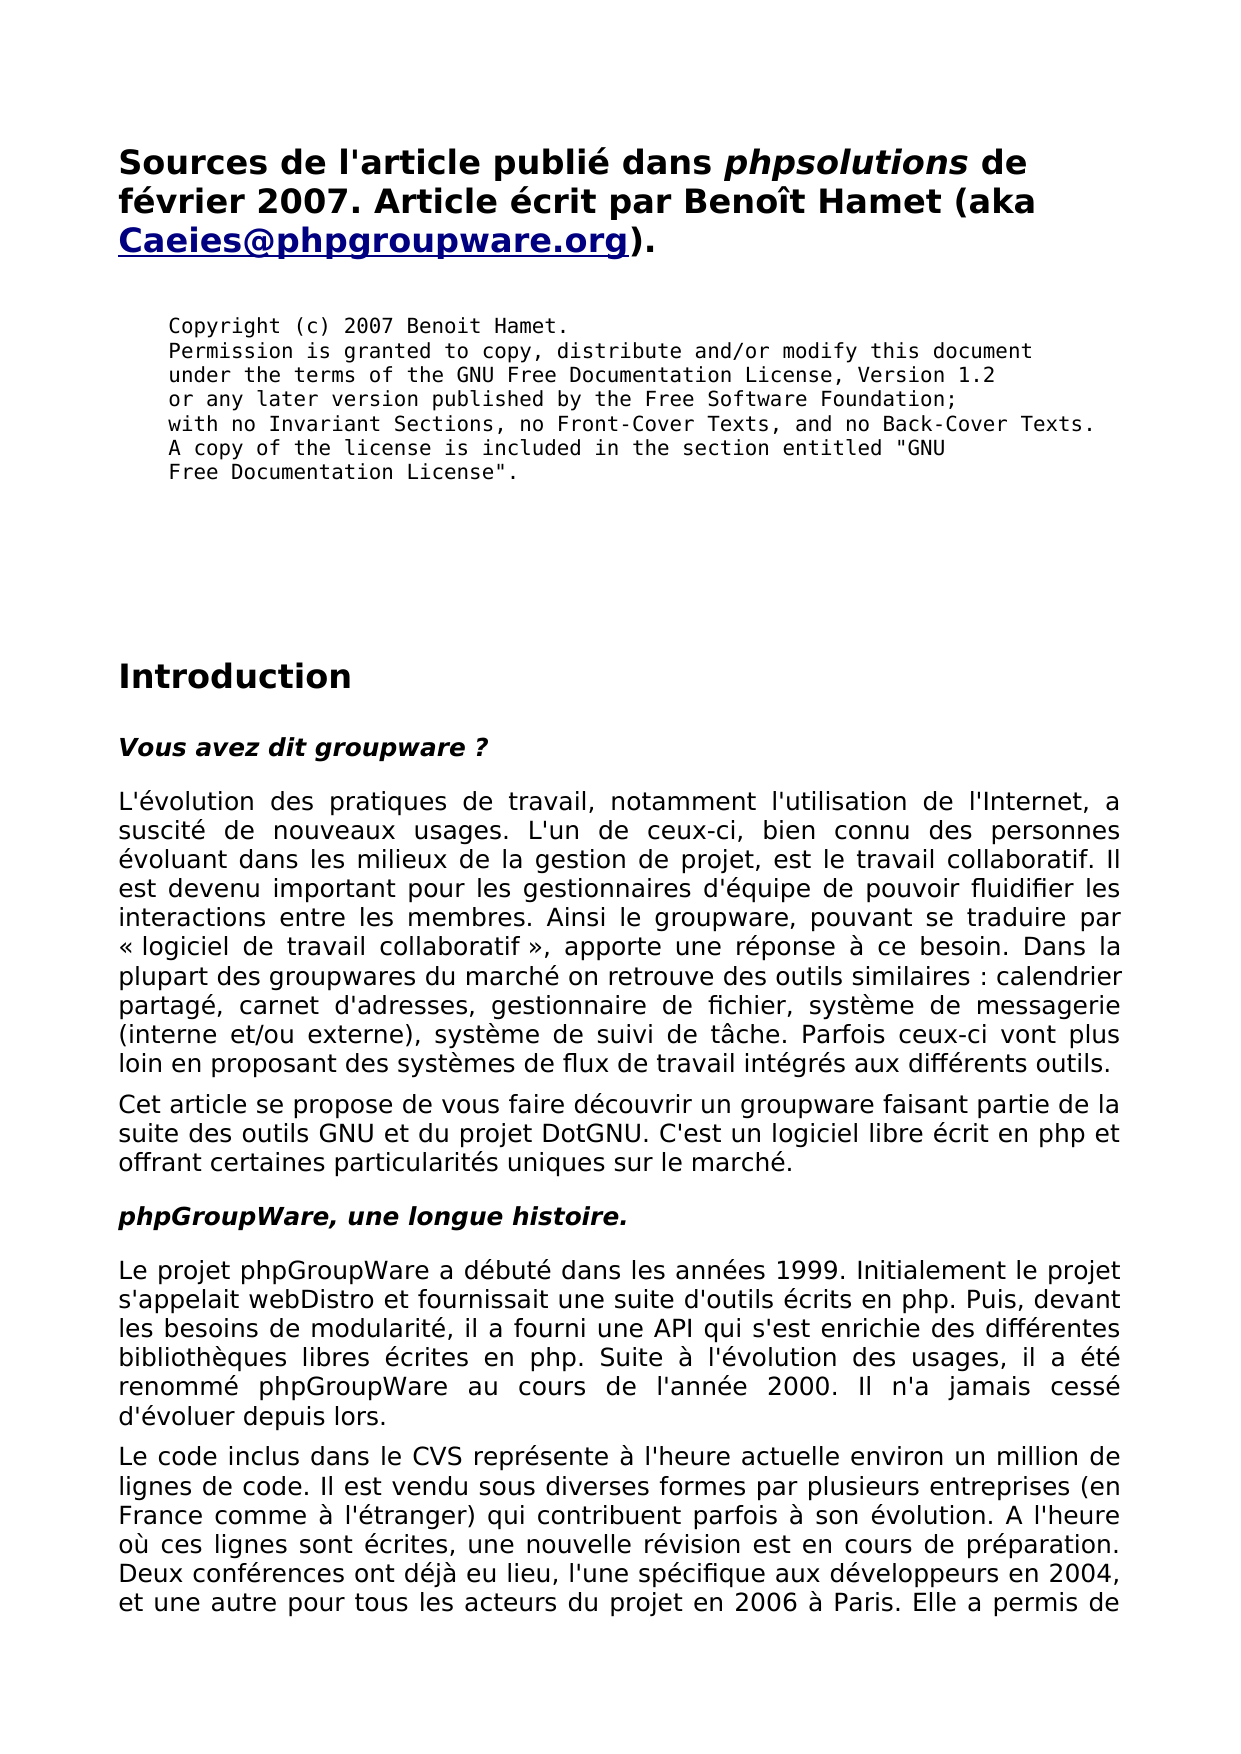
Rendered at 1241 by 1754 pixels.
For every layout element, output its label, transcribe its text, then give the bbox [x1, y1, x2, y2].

subtitle Sources de l'article publié dans phpsolutions de février 2007. Article écrit par Benoît Hamet (aka Caeies@phpgroupware.org). [118, 143, 1122, 260]
subtitle Introduction [118, 657, 1122, 696]
text Permission is granted to copy, distribute and/or modify this document [118, 339, 1122, 363]
text Le code inclus dans le CVS représente à l'heure actuelle environ un million de lignes de code. Il est vendu sous diverses formes par plusieurs entreprises (en France comme à l'étranger) qui contribuent parfois à son évolution. A l'heure où ces lignes sont écrites, une nouvelle révision est en cours de préparation. Deux conférences ont déjà eu lieu, l'une spécifique aux développeurs en 2004, et une autre pour tous les acteurs du projet en 2006 à Paris. Elle a permis de [118, 1443, 1122, 1618]
text or any later version published by the Free Software Foundation; [118, 387, 1122, 412]
text under the terms of the GNU Free Documentation License, Version 1.2 [118, 363, 1122, 387]
text Cet article se propose de vous faire découvrir un groupware faisant partie de la suite des outils GNU et du projet DotGNU. C'est un logiciel libre écrit en php et offrant certaines particularités uniques sur le marché. [118, 1090, 1122, 1178]
text with no Invariant Sections, no Front-Cover Texts, and no Back-Cover Texts. [118, 412, 1122, 436]
text Copyright (c) 2007 Benoit Hamet. [118, 314, 1122, 339]
subtitle Vous avez dit groupware ? [118, 734, 1122, 762]
text L'évolution des pratiques de travail, notamment l'utilisation de l'Internet, a suscité de nouveaux usages. L'un de ceux-ci, bien connu des personnes évoluant dans les milieux de la gestion de projet, est le travail collaboratif. Il est devenu important pour les gestionnaires d'équipe de pouvoir fluidifier les interactions entre les membres. Ainsi le groupware, pouvant se traduire par « logiciel de travail collaboratif », apporte une réponse à ce besoin. Dans la plupart des groupwares du marché on retrouve des outils similaires : calendrier partagé, carnet d'adresses, gestionnaire de fichier, système de messagerie (interne et/ou externe), système de suivi de tâche. Parfois ceux-ci vont plus loin en proposant des systèmes de flux de travail intégrés aux différents outils. [118, 787, 1122, 1078]
text Le projet phpGroupWare a débuté dans les années 1999. Initialement le projet s'appelait webDistro et fournissait une suite d'outils écrits en php. Puis, devant les besoins de modularité, il a fourni une API qui s'est enrichie des différentes bibliothèques libres écrites en php. Suite à l'évolution des usages, il a été renommé phpGroupWare au cours de l'année 2000. Il n'a jamais cessé d'évoluer depuis lors. [118, 1256, 1122, 1431]
text A copy of the license is included in the section entitled "GNU [118, 436, 1122, 460]
subtitle phpGroupWare, une longue histoire. [118, 1203, 1122, 1232]
text Free Documentation License". [118, 460, 1122, 484]
